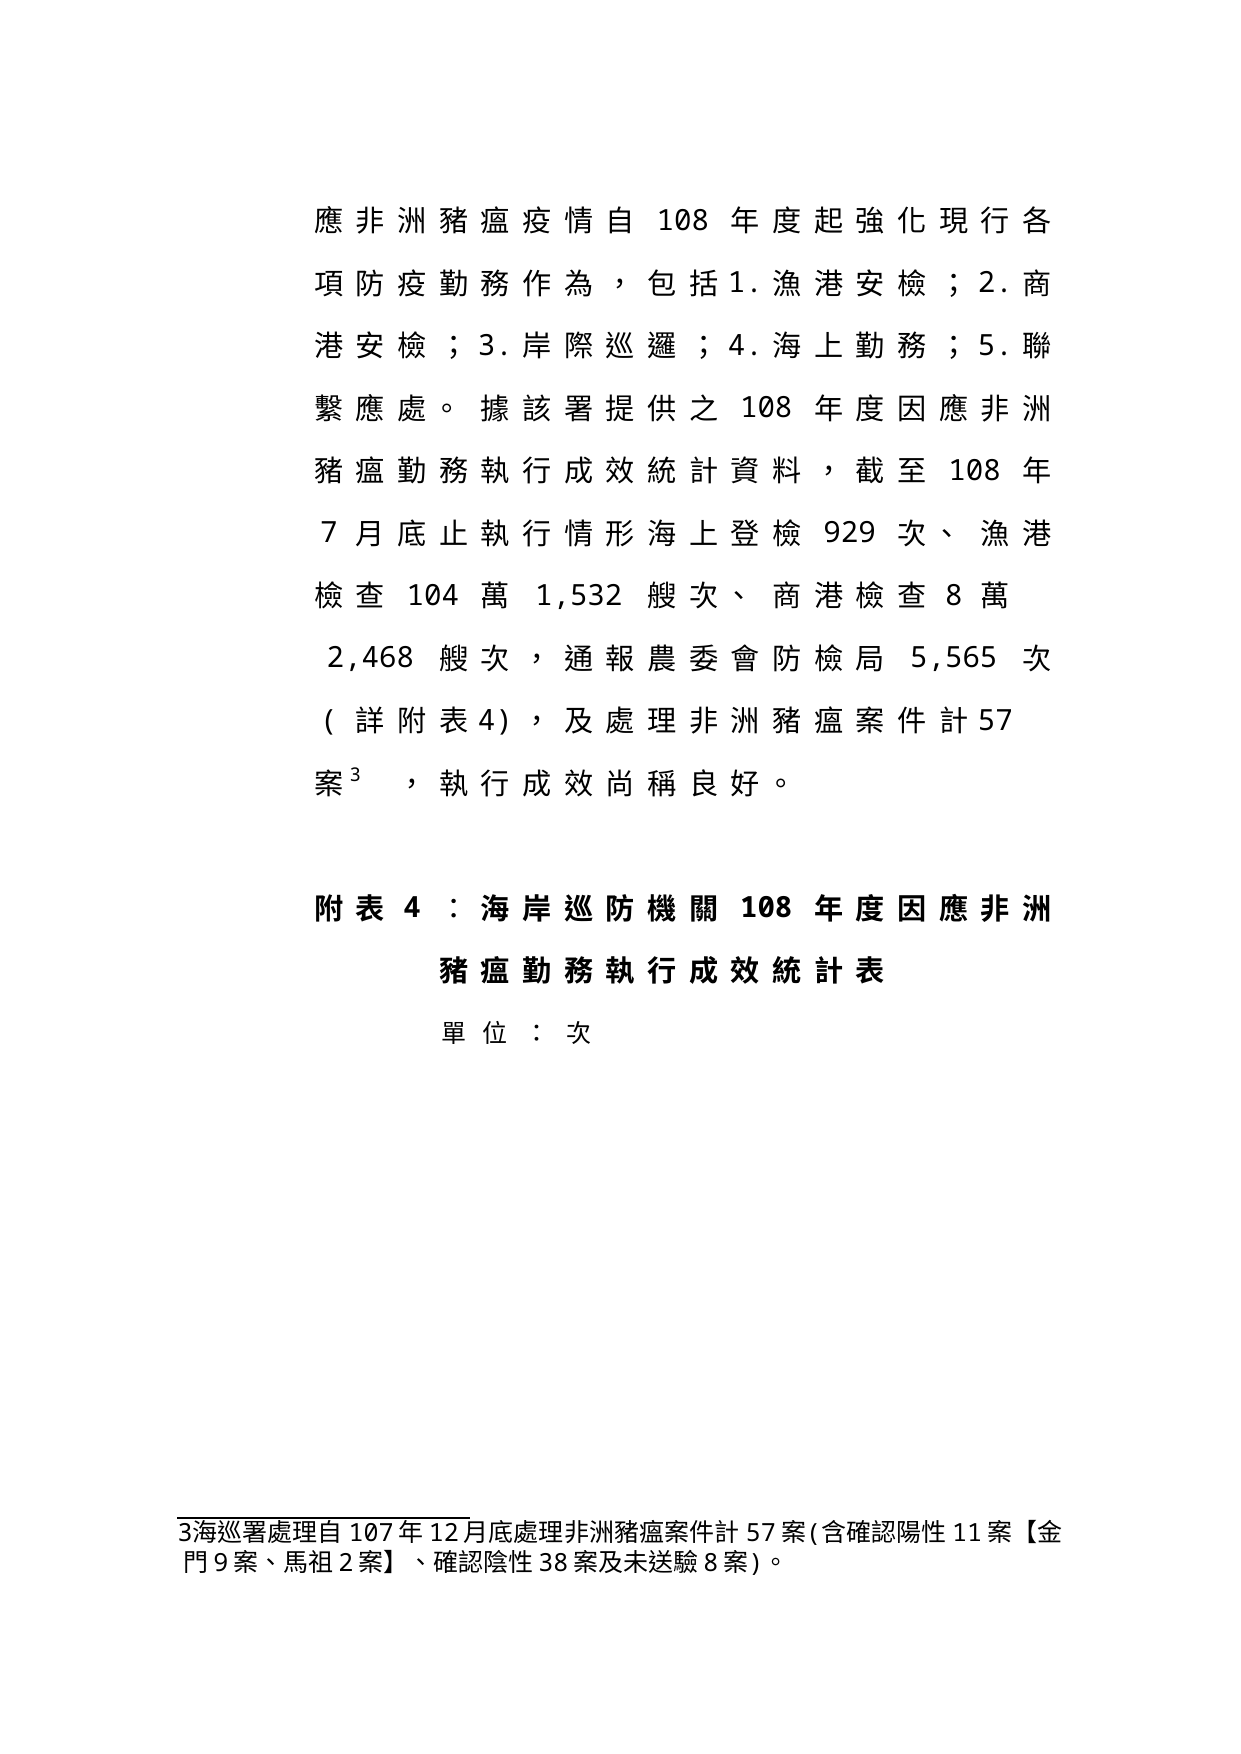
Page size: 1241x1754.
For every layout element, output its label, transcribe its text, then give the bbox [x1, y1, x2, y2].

text 應非洲豬瘟疫情自108年度起強化現行各項防疫勤務作為，包括1.漁港安檢；2.商港安檢；3.岸際巡邏；4.海上勤務；5.聯繫應處。據該署提供之108年度因應非洲豬瘟勤務執行成效統計資料，截至108年7月底止執行情形海上登檢929次、漁港檢查104萬1,532艘次、商港檢查8萬2,468艘次，通報農委會防檢局5,565次(詳附表4)，及處理非洲豬瘟案件計57案，執行成效尚稱良好。 [271, 177, 1058, 802]
text 海巡署處理自107年12月底處理非洲豬瘟案件計57案(含確認陽性11案【金門9案、馬祖2案】、確認陰性38案及未送驗8案)。 [177, 1518, 1063, 1577]
text 附表4：海岸巡防機關108年度因應非洲豬瘟勤務執行成效統計表 單位：次 [280, 865, 1061, 1052]
